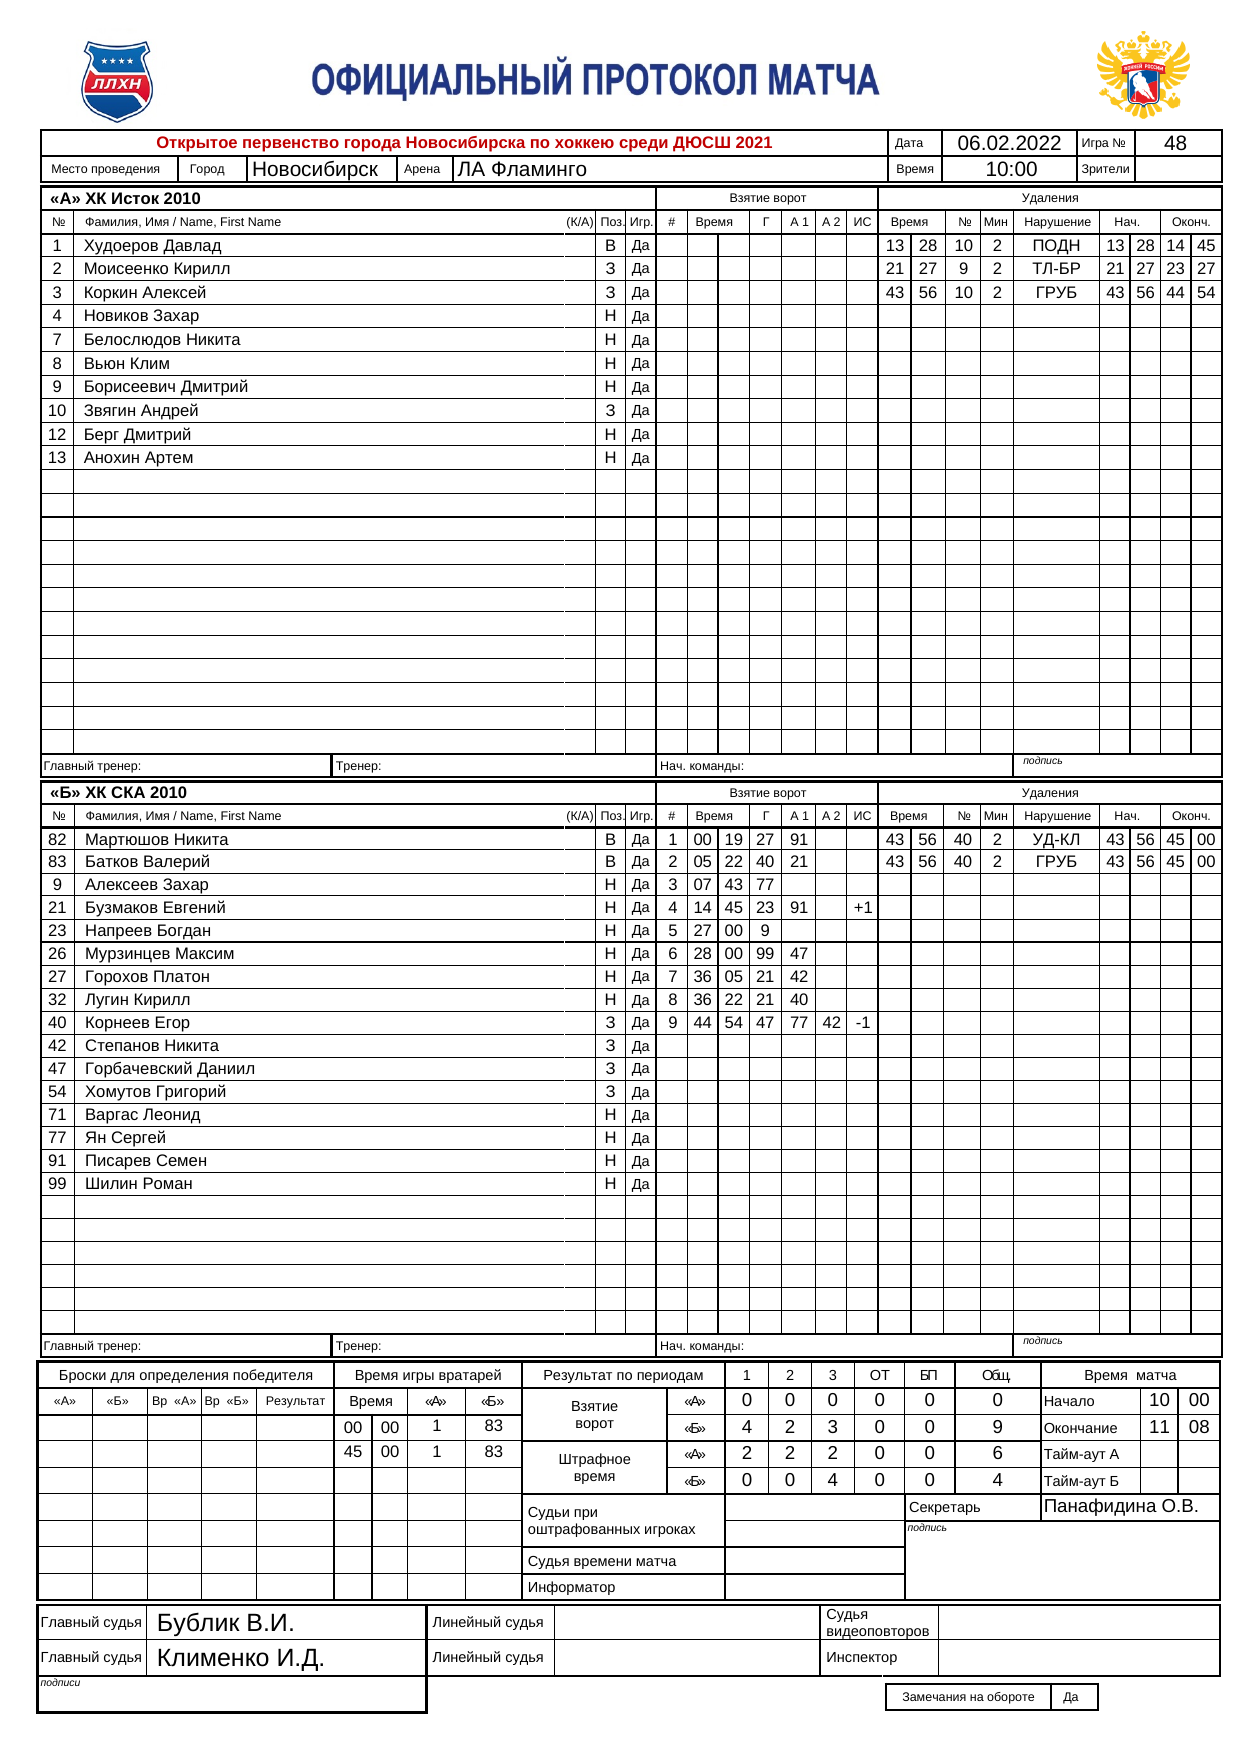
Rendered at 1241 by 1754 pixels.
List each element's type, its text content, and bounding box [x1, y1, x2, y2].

table_cell [626, 636, 655, 658]
table_cell [879, 1242, 910, 1264]
table_cell ПОДН [1014, 235, 1099, 256]
table_cell [1192, 1311, 1221, 1333]
table_header Дата [889, 131, 941, 155]
table_cell [981, 612, 1013, 634]
table_cell # [657, 211, 687, 233]
table_cell Новосибирск [248, 157, 396, 181]
table_cell [1014, 1219, 1099, 1241]
table_cell Н [596, 943, 625, 964]
table_cell [1131, 1150, 1160, 1172]
table_cell [373, 1494, 407, 1520]
table_cell [946, 352, 980, 374]
table_cell [782, 281, 815, 303]
table_cell [879, 707, 910, 729]
table_cell 9 [956, 1415, 1040, 1440]
table_cell [1179, 1441, 1219, 1467]
table_cell 91 [42, 1150, 74, 1172]
table_cell [816, 896, 846, 918]
table_cell [1014, 1173, 1099, 1195]
table_cell [626, 1242, 655, 1264]
table_cell [879, 305, 910, 327]
table_cell [879, 446, 910, 469]
table_cell [719, 352, 749, 374]
table_cell [657, 470, 687, 493]
table_cell 12 [42, 423, 73, 445]
table_cell [719, 636, 749, 658]
table_cell Главный тренер: [42, 755, 330, 776]
table_cell Клименко И.Д. [147, 1640, 425, 1675]
table_cell [565, 281, 595, 303]
table_cell [912, 328, 945, 351]
table_cell [1161, 1150, 1190, 1172]
table_cell [912, 1196, 943, 1218]
table_cell [657, 1150, 687, 1172]
table_cell [816, 1058, 846, 1079]
table_cell [596, 1265, 625, 1287]
table_cell [688, 1035, 717, 1057]
table_cell [944, 1265, 980, 1287]
table_cell [912, 494, 945, 516]
table_cell [847, 257, 877, 280]
table_cell [565, 541, 595, 564]
table_cell [1161, 1173, 1190, 1195]
table_cell [148, 1574, 201, 1599]
table_cell 54 [1192, 281, 1221, 303]
table_cell Зрители [1078, 157, 1134, 181]
table_cell [847, 874, 877, 895]
table_cell [148, 1547, 201, 1573]
table_cell Напреев Богдан [75, 920, 564, 941]
table_cell [750, 1288, 781, 1310]
table_cell 44 [688, 1012, 717, 1033]
table_cell 9 [42, 376, 73, 398]
table_cell [912, 1173, 943, 1195]
table_header Замечания на обороте [887, 1685, 1050, 1709]
table_cell Новиков Захар [74, 305, 564, 327]
table_cell Штрафное время [523, 1442, 666, 1493]
table_cell [1014, 399, 1099, 422]
table_cell 54 [719, 1012, 749, 1033]
table_cell [944, 1012, 980, 1033]
table_cell [1161, 565, 1190, 587]
table_cell 21 [782, 850, 815, 872]
table_cell [1161, 541, 1190, 564]
table_cell [782, 1242, 815, 1264]
table_cell 56 [1131, 829, 1160, 849]
table_cell Н [596, 920, 625, 941]
table_cell «Б» [668, 1415, 724, 1440]
table_cell Н [596, 989, 625, 1011]
table_cell [202, 1547, 256, 1573]
table_cell [1014, 730, 1099, 753]
table_cell 7 [657, 966, 687, 987]
table_cell [565, 1173, 595, 1195]
table_cell [1192, 874, 1221, 895]
table_cell 27 [912, 257, 945, 280]
table_cell Н [596, 1173, 625, 1195]
table_cell [657, 541, 687, 564]
table_cell Судьи при оштрафованных игроках [523, 1495, 724, 1546]
table_cell 21 [750, 989, 781, 1011]
table_cell Звягин Андрей [74, 399, 564, 422]
table_cell [782, 1081, 815, 1103]
table_cell [879, 874, 910, 895]
table_cell [1192, 989, 1221, 1011]
table_cell [1014, 896, 1099, 918]
table_cell [750, 707, 781, 729]
table_cell [912, 1081, 943, 1103]
table_cell [688, 305, 717, 327]
table_cell [42, 1219, 74, 1241]
table_cell [939, 1640, 1219, 1675]
table_cell [688, 328, 717, 351]
table_cell [1100, 352, 1129, 374]
table_header Общ. [956, 1363, 1040, 1387]
table_cell [1192, 305, 1221, 327]
table_cell [750, 1081, 781, 1103]
table_cell Да [626, 829, 655, 849]
table_cell [257, 1521, 333, 1546]
table_cell Борисеевич Дмитрий [74, 376, 564, 398]
table_cell [750, 494, 781, 516]
table_cell [879, 1058, 910, 1079]
table_cell [944, 1104, 980, 1126]
table_cell 2 [769, 1442, 811, 1467]
table_cell Тайм-аут А [1042, 1441, 1140, 1467]
table_cell [1014, 1265, 1099, 1287]
table_cell [1192, 328, 1221, 351]
table_cell [657, 1311, 687, 1333]
table_cell [555, 1606, 819, 1639]
table_cell [1192, 1288, 1221, 1310]
table_cell [847, 659, 877, 682]
table_cell [565, 1311, 595, 1333]
table_cell [1014, 470, 1099, 493]
table_cell [39, 1468, 92, 1493]
table_cell Да [626, 1104, 655, 1126]
table_cell [946, 446, 980, 469]
table_cell [688, 446, 717, 469]
table_cell [688, 1127, 717, 1149]
table_cell Да [626, 305, 655, 327]
table_cell 43 [879, 850, 910, 872]
table_cell 00 [688, 829, 717, 849]
table_cell [657, 518, 687, 540]
table_cell [946, 636, 980, 658]
table_cell 40 [944, 850, 980, 872]
table_cell [719, 399, 749, 422]
table_cell [657, 352, 687, 374]
table_cell 6 [956, 1442, 1040, 1467]
table_cell [883, 1677, 1220, 1681]
table_cell [816, 730, 846, 753]
table_cell [1161, 1242, 1190, 1264]
table_cell [750, 1150, 781, 1172]
table_cell 47 [42, 1058, 74, 1079]
table_cell [626, 730, 655, 753]
table_cell [565, 636, 595, 658]
table_cell 3 [42, 281, 73, 303]
table_cell [42, 612, 73, 634]
table_cell [657, 707, 687, 729]
table_cell [847, 1104, 877, 1126]
table_cell [912, 1265, 943, 1287]
table_cell [1161, 1035, 1190, 1057]
table_cell [39, 1547, 92, 1573]
table_cell [596, 565, 625, 587]
table_cell Да [626, 1173, 655, 1195]
table_cell [1161, 494, 1190, 516]
table_cell Да [626, 352, 655, 374]
table_cell [1161, 446, 1190, 469]
table_cell [408, 1574, 465, 1599]
table_cell [565, 683, 595, 706]
table_cell [981, 1081, 1013, 1103]
table_cell 1 [408, 1441, 465, 1467]
table_cell [981, 989, 1013, 1011]
table_cell [847, 1127, 877, 1149]
table_cell [726, 1495, 904, 1520]
table_cell [847, 305, 877, 327]
table_cell [1100, 612, 1129, 634]
table_cell [912, 399, 945, 422]
table_cell [981, 920, 1013, 941]
table_cell [1131, 541, 1160, 564]
table_cell [879, 494, 910, 516]
table_cell 0 [855, 1415, 904, 1440]
table_cell [1100, 541, 1129, 564]
table_cell [1014, 612, 1099, 634]
table_cell [816, 1150, 846, 1172]
table_cell [912, 565, 945, 587]
table_cell Взятие ворот [523, 1389, 666, 1440]
table_cell [657, 1288, 687, 1310]
table_cell [816, 874, 846, 895]
table_cell [202, 1416, 256, 1440]
table_cell [74, 683, 564, 706]
table_cell 36 [688, 966, 717, 987]
table_cell [93, 1574, 147, 1599]
table_cell [626, 565, 655, 587]
table_cell [782, 305, 815, 327]
table_cell [847, 989, 877, 1011]
table_cell [1014, 1058, 1099, 1079]
table_cell [944, 1242, 980, 1264]
table_cell Н [596, 1127, 625, 1149]
table_cell [1100, 446, 1129, 469]
table_cell [657, 1242, 687, 1264]
table_cell [750, 1311, 781, 1333]
table_cell [750, 541, 781, 564]
table_cell [1192, 541, 1221, 564]
table_cell [373, 1468, 407, 1493]
table_cell А 1 [782, 805, 815, 826]
table_cell [1100, 328, 1129, 351]
table_cell [42, 730, 73, 753]
table_cell [1014, 943, 1099, 964]
table_cell [912, 1242, 943, 1264]
table_cell [912, 612, 945, 634]
table_cell [688, 707, 717, 729]
table_cell [939, 1606, 1219, 1639]
table_cell [74, 636, 564, 658]
table_header Удаления [879, 188, 1221, 209]
table_cell [946, 328, 980, 351]
table_cell Н [596, 328, 625, 351]
table_cell Тренер: [333, 1335, 655, 1356]
table_cell [42, 518, 73, 540]
table_cell [782, 1311, 815, 1333]
table_cell [816, 328, 846, 351]
table_cell [1014, 1081, 1099, 1103]
table_cell [1141, 1441, 1177, 1467]
table_header Игра № [1078, 131, 1134, 155]
table_cell [879, 470, 910, 493]
table_cell [847, 423, 877, 445]
table_cell [1100, 707, 1129, 729]
table_cell [879, 1081, 910, 1103]
table_cell Судья видеоповторов [821, 1606, 938, 1639]
table_header Взятие ворот [657, 188, 877, 209]
table_cell 9 [42, 874, 74, 895]
table_cell Главный тренер: [42, 1335, 330, 1356]
table_cell Да [626, 1081, 655, 1103]
table_header 3 [812, 1363, 854, 1387]
table_cell [879, 636, 910, 658]
table_cell [688, 352, 717, 374]
table_cell [944, 1196, 980, 1218]
table_cell 91 [782, 896, 815, 918]
table_cell [912, 541, 945, 564]
table_cell [1161, 683, 1190, 706]
table_cell ИС [847, 805, 877, 826]
table_cell [782, 1104, 815, 1126]
table_cell [1161, 612, 1190, 634]
table_cell З [596, 257, 625, 280]
table_cell [719, 730, 749, 753]
table_cell Берг Дмитрий [74, 423, 564, 445]
table_cell [912, 1127, 943, 1149]
table_cell 32 [42, 989, 74, 1011]
table_cell Анохин Артем [74, 446, 564, 469]
table_header 48 [1136, 131, 1221, 155]
table_cell [944, 1288, 980, 1310]
table_cell [816, 1035, 846, 1057]
table_cell [816, 281, 846, 303]
table_cell [816, 305, 846, 327]
table_cell 40 [42, 1012, 74, 1033]
table_cell [719, 1173, 749, 1195]
table_cell [816, 352, 846, 374]
table_cell [1131, 1127, 1160, 1149]
table_cell [944, 1173, 980, 1195]
table_cell [847, 1265, 877, 1287]
table_cell [981, 352, 1013, 374]
table_header 2 [769, 1363, 811, 1387]
table_cell [750, 659, 781, 682]
table_cell [565, 659, 595, 682]
table_cell [782, 399, 815, 422]
table_cell [688, 612, 717, 634]
table_cell [657, 1127, 687, 1149]
table_cell 0 [769, 1389, 811, 1413]
table_cell +1 [847, 896, 877, 918]
table_cell [1100, 1242, 1129, 1264]
table_cell 99 [42, 1173, 74, 1195]
table_cell [1131, 683, 1160, 706]
table_cell [782, 683, 815, 706]
table_cell Горохов Платон [75, 966, 564, 987]
table_cell 43 [1100, 281, 1129, 303]
table_cell 22 [719, 989, 749, 1011]
table_cell [1100, 494, 1129, 516]
table_cell [1014, 1150, 1099, 1172]
table_header Взятие ворот [657, 783, 877, 803]
table_cell [1100, 399, 1129, 422]
table_cell [373, 1574, 407, 1599]
table_cell [750, 565, 781, 587]
table_cell [74, 470, 564, 493]
table_cell [1131, 1173, 1160, 1195]
table_cell [565, 328, 595, 351]
table_cell [981, 730, 1013, 753]
table_cell [847, 352, 877, 374]
table_cell [565, 874, 595, 895]
table_cell [1131, 423, 1160, 445]
table_cell 83 [42, 850, 74, 872]
table_cell [750, 352, 781, 374]
table_cell [335, 1521, 371, 1546]
table_cell Да [626, 1012, 655, 1033]
table_cell Да [626, 1150, 655, 1172]
table_cell 0 [855, 1442, 904, 1467]
table_cell [688, 1081, 717, 1103]
table_cell [1014, 636, 1099, 658]
table_cell 9 [657, 1012, 687, 1033]
table_cell [1192, 588, 1221, 611]
table_cell [847, 541, 877, 564]
table_cell [719, 494, 749, 516]
table_cell [879, 1196, 910, 1218]
table_cell Главный судья [39, 1640, 146, 1675]
table_cell 40 [944, 829, 980, 849]
table_cell [1136, 157, 1221, 181]
table_cell Время [879, 211, 945, 233]
table_cell [719, 328, 749, 351]
table_cell [782, 588, 815, 611]
table_cell [1161, 399, 1190, 422]
table_cell 1 [408, 1416, 465, 1440]
table_cell [1161, 989, 1190, 1011]
table_cell [657, 1058, 687, 1079]
table_cell 45 [1161, 850, 1190, 872]
table_cell [750, 612, 781, 634]
table_cell [816, 1311, 846, 1333]
table_cell [879, 1219, 910, 1241]
table_cell «А» [408, 1389, 465, 1413]
table_cell [657, 565, 687, 587]
table_cell [596, 707, 625, 729]
table_cell [912, 1058, 943, 1079]
table_cell [148, 1441, 201, 1467]
table_cell [1192, 1196, 1221, 1218]
table_cell [1100, 966, 1129, 987]
table_cell Ян Сергей [75, 1127, 564, 1149]
table_cell В [596, 235, 625, 256]
table_cell [596, 1288, 625, 1310]
table_cell [1014, 659, 1099, 682]
table_cell З [596, 1081, 625, 1103]
table_cell [1161, 874, 1190, 895]
table_cell 77 [42, 1127, 74, 1149]
table_cell Н [596, 966, 625, 987]
table_cell [75, 1311, 564, 1333]
table_cell [981, 328, 1013, 351]
table_cell [1100, 376, 1129, 398]
table_cell 11 [1141, 1415, 1177, 1440]
table_cell Фамилия, Имя / Name, First Name [75, 805, 565, 826]
table_cell [750, 1173, 781, 1195]
table_cell [1131, 376, 1160, 398]
table_cell [1161, 588, 1190, 611]
table_cell [565, 943, 595, 964]
table_cell [782, 494, 815, 516]
table_cell [1161, 1012, 1190, 1033]
table_cell [912, 683, 945, 706]
table_cell [75, 1288, 564, 1310]
table_cell [565, 1196, 595, 1218]
table_cell [879, 1150, 910, 1172]
table_cell [596, 518, 625, 540]
table_cell Вр «А» [148, 1389, 201, 1413]
table_cell [847, 920, 877, 941]
table_cell [1192, 612, 1221, 634]
table_cell [1131, 565, 1160, 587]
table_cell [39, 1416, 92, 1440]
table_cell 10 [42, 399, 73, 422]
table_cell [946, 730, 980, 753]
table_cell 45 [1192, 235, 1221, 256]
table_cell [912, 1288, 943, 1310]
table_cell 56 [912, 281, 945, 303]
table_cell [1014, 352, 1099, 374]
table_cell [847, 1311, 877, 1333]
table_cell [847, 399, 877, 422]
table_cell [879, 1035, 910, 1057]
table_cell Нарушение [1014, 805, 1099, 826]
table_cell 00 [719, 920, 749, 941]
table_cell 0 [905, 1389, 954, 1413]
table_cell [1192, 683, 1221, 706]
table_cell 83 [466, 1416, 521, 1440]
table_cell [1131, 612, 1160, 634]
table_cell [816, 829, 846, 849]
table_cell [981, 707, 1013, 729]
table_cell [879, 966, 910, 987]
table_cell [1161, 1219, 1190, 1241]
table_cell [816, 470, 846, 493]
table_cell 3 [812, 1415, 854, 1440]
table_cell [1131, 659, 1160, 682]
table_cell [719, 707, 749, 729]
table_cell [981, 565, 1013, 587]
table_cell [946, 399, 980, 422]
table_cell ИС [847, 211, 877, 233]
table_cell 21 [1100, 257, 1129, 280]
table_cell [657, 1081, 687, 1103]
table_cell [1014, 494, 1099, 516]
table_cell [42, 1196, 74, 1218]
table_cell [657, 376, 687, 398]
table_cell Информатор [523, 1575, 724, 1599]
table_cell [39, 1441, 92, 1467]
table_cell [657, 612, 687, 634]
table_cell 28 [1131, 235, 1160, 256]
table_cell [1131, 588, 1160, 611]
table_cell [879, 1173, 910, 1195]
table_cell [981, 896, 1013, 918]
table_cell [816, 1219, 846, 1241]
table_cell [688, 399, 717, 422]
table_cell [816, 588, 846, 611]
table_cell [565, 707, 595, 729]
table_cell подписи [39, 1677, 425, 1711]
table_cell [1100, 683, 1129, 706]
table_cell [408, 1547, 465, 1573]
table_cell Начало [1042, 1389, 1140, 1413]
table_cell [202, 1441, 256, 1467]
table_cell [750, 257, 781, 280]
table_cell [782, 257, 815, 280]
table_cell [1099, 1682, 1220, 1711]
table_cell Да [626, 423, 655, 445]
table_cell ЛА Фламинго [454, 157, 887, 181]
table_cell [719, 588, 749, 611]
table_cell [981, 305, 1013, 327]
table_cell [373, 1547, 407, 1573]
table_header Время матча [1042, 1363, 1219, 1387]
table_cell [565, 565, 595, 587]
table_cell [816, 1104, 846, 1126]
table_cell [1192, 730, 1221, 753]
table_cell [1014, 683, 1099, 706]
table_cell 0 [812, 1389, 854, 1413]
table_cell Н [596, 1150, 625, 1172]
table_cell В [596, 829, 625, 849]
table_cell [1100, 1058, 1129, 1079]
table_cell [726, 1575, 904, 1599]
table_cell 00 [1179, 1389, 1219, 1413]
table_cell [981, 1173, 1013, 1195]
table_cell [1192, 1012, 1221, 1033]
table_cell [1131, 1311, 1160, 1333]
table_cell 36 [688, 989, 717, 1011]
table_cell [912, 423, 945, 445]
table_cell [879, 730, 910, 753]
table_cell 26 [42, 943, 74, 964]
table_cell 2 [981, 829, 1013, 849]
table_cell [657, 730, 687, 753]
table_cell Да [626, 281, 655, 303]
table_cell [1131, 707, 1160, 729]
table_cell [39, 1574, 92, 1599]
table_cell [1100, 1104, 1129, 1126]
table_cell [596, 1196, 625, 1218]
table_cell [782, 1196, 815, 1218]
table_cell [42, 541, 73, 564]
table_cell [688, 1058, 717, 1079]
table_cell [719, 1104, 749, 1126]
table_cell 6 [657, 943, 687, 964]
table_cell В [596, 850, 625, 872]
table_cell [879, 683, 910, 706]
table_cell Оконч. [1161, 211, 1221, 233]
table_cell [202, 1468, 256, 1493]
table_cell [719, 281, 749, 303]
table_cell Да [626, 850, 655, 872]
table_cell [847, 328, 877, 351]
table_cell [1161, 305, 1190, 327]
table_cell 13 [42, 446, 73, 469]
table_cell [565, 850, 595, 872]
table_cell 1 [657, 829, 687, 849]
table_cell 43 [719, 874, 749, 895]
table_header 06.02.2022 [943, 131, 1076, 155]
table_cell [1131, 943, 1160, 964]
table_cell [1131, 730, 1160, 753]
table_cell [1161, 328, 1190, 351]
table_cell [944, 966, 980, 987]
table_cell [946, 541, 980, 564]
table_cell [782, 423, 815, 445]
table_cell Бузмаков Евгений [75, 896, 564, 918]
table_cell [1161, 1265, 1190, 1287]
table_cell Время [879, 805, 943, 826]
table_cell [42, 683, 73, 706]
table_cell № [944, 805, 980, 826]
table_cell [816, 1242, 846, 1264]
table_cell [257, 1468, 333, 1493]
table_cell [565, 1265, 595, 1287]
table_cell [596, 683, 625, 706]
table_cell [1100, 1150, 1129, 1172]
table_cell Окончание [1042, 1415, 1140, 1440]
table_cell Да [626, 257, 655, 280]
table_cell [202, 1494, 256, 1520]
table_cell [879, 896, 910, 918]
table_cell -1 [847, 1012, 877, 1033]
table_cell [93, 1494, 147, 1520]
table_cell [466, 1574, 521, 1599]
table_cell [816, 1288, 846, 1310]
table_cell 5 [657, 920, 687, 941]
table_cell [596, 612, 625, 634]
table_cell Да [626, 376, 655, 398]
table_cell [912, 707, 945, 729]
table_cell [688, 376, 717, 398]
table_cell [1192, 659, 1221, 682]
table_cell [42, 659, 73, 682]
table_cell [1131, 1242, 1160, 1264]
table_cell [565, 1081, 595, 1103]
table_cell [1192, 518, 1221, 540]
table_cell [879, 920, 910, 941]
table_cell [847, 376, 877, 398]
table_cell Степанов Никита [75, 1035, 564, 1057]
table_cell [816, 1127, 846, 1149]
table_cell [1161, 966, 1190, 987]
table_cell Оконч. [1161, 805, 1221, 826]
table_cell [565, 588, 595, 611]
table_cell Вр «Б» [202, 1389, 256, 1413]
table_cell 19 [719, 829, 749, 849]
table_cell [75, 1242, 564, 1264]
table_cell Н [596, 376, 625, 398]
table_cell [596, 1311, 625, 1333]
table_cell 0 [855, 1468, 904, 1493]
table_cell Арена [398, 157, 452, 181]
table_cell [596, 588, 625, 611]
table_cell 27 [42, 966, 74, 987]
table_cell [1131, 470, 1160, 493]
table_cell [816, 943, 846, 964]
table_cell [981, 588, 1013, 611]
table_cell [816, 612, 846, 634]
table_cell [719, 565, 749, 587]
table_cell [688, 659, 717, 682]
table_cell 83 [466, 1441, 521, 1467]
table_cell [912, 874, 943, 895]
table_cell [981, 1058, 1013, 1079]
table_cell [408, 1468, 465, 1493]
table_cell [816, 966, 846, 987]
table_cell Да [626, 896, 655, 918]
table_cell [1131, 1288, 1160, 1310]
table_cell 28 [912, 235, 945, 256]
table_cell подпись [906, 1522, 1219, 1599]
table_cell [1100, 1265, 1129, 1287]
table_header Удаления [879, 783, 1221, 803]
table_cell [912, 730, 945, 753]
table_cell 71 [42, 1104, 74, 1126]
table_cell [816, 850, 846, 872]
table_cell [74, 518, 564, 540]
table_cell [912, 896, 943, 918]
table_cell [879, 352, 910, 374]
table_cell 00 [1192, 829, 1221, 849]
table_cell 4 [812, 1468, 854, 1493]
table_cell 91 [782, 829, 815, 849]
table_cell [946, 588, 980, 611]
table_cell Секретарь [906, 1495, 1040, 1520]
table_cell [816, 636, 846, 658]
table_cell [912, 446, 945, 469]
table_cell [565, 730, 595, 753]
table_cell [719, 1058, 749, 1079]
table_cell 77 [750, 874, 781, 895]
table_cell [626, 1196, 655, 1218]
table_cell [1161, 470, 1190, 493]
table_cell [847, 850, 877, 872]
table_cell [847, 1081, 877, 1103]
table_cell 13 [1100, 235, 1129, 256]
table_cell 0 [956, 1389, 1040, 1413]
table_cell [657, 1219, 687, 1241]
table_cell [912, 470, 945, 493]
table_cell ГРУБ [1014, 850, 1099, 872]
table_cell [1192, 1173, 1221, 1195]
table_cell [42, 1288, 74, 1310]
table_cell [565, 1127, 595, 1149]
table_cell [847, 829, 877, 849]
table_cell [782, 636, 815, 658]
table_cell 00 [335, 1416, 371, 1440]
table_cell Линейный судья [428, 1606, 554, 1639]
table_cell [782, 659, 815, 682]
table_cell 42 [816, 1012, 846, 1033]
table_cell [1100, 1288, 1129, 1310]
table_cell [981, 636, 1013, 658]
table_cell 56 [1131, 281, 1160, 303]
table_cell Лугин Кирилл [75, 989, 564, 1011]
table_cell [1100, 565, 1129, 587]
table_cell [1192, 423, 1221, 445]
table_cell [93, 1468, 147, 1493]
table_cell [1161, 920, 1190, 941]
table_cell Линейный судья [428, 1640, 554, 1675]
table_cell Н [596, 352, 625, 374]
table_cell [1014, 541, 1099, 564]
table_cell Инспектор [821, 1640, 938, 1675]
table_cell [1014, 1035, 1099, 1057]
table_cell [42, 588, 73, 611]
table_cell Писарев Семен [75, 1150, 564, 1172]
table_cell [1100, 588, 1129, 611]
table_cell [657, 235, 687, 256]
table_cell [1131, 1012, 1160, 1033]
table_cell [782, 235, 815, 256]
table_cell 8 [42, 352, 73, 374]
table_cell [596, 494, 625, 516]
table_cell [816, 494, 846, 516]
table_cell Тренер: [333, 755, 655, 776]
table_header «Б» ХК СКА 2010 [42, 783, 655, 803]
table_cell [1179, 1468, 1219, 1493]
table_cell [657, 281, 687, 303]
table_cell [912, 1104, 943, 1126]
table_cell [912, 305, 945, 327]
table_cell 43 [1100, 850, 1129, 872]
table_cell [1192, 1035, 1221, 1057]
table_cell [1014, 1012, 1099, 1033]
table_cell [946, 518, 980, 540]
table_cell [726, 1548, 904, 1573]
table_cell [981, 1242, 1013, 1264]
table_cell [335, 1547, 371, 1573]
table_cell [1161, 1288, 1190, 1310]
table_cell [1192, 966, 1221, 987]
table_cell [1100, 1219, 1129, 1241]
table_cell [1100, 1311, 1129, 1333]
table_cell Н [596, 896, 625, 918]
table_cell 43 [879, 829, 910, 849]
table_cell [879, 659, 910, 682]
table_cell [74, 565, 564, 587]
table_cell [782, 518, 815, 540]
table_cell [816, 257, 846, 280]
table_cell [719, 235, 749, 256]
table_cell Хомутов Григорий [75, 1081, 564, 1103]
table_cell [981, 446, 1013, 469]
table_cell [466, 1521, 521, 1546]
table_cell [981, 966, 1013, 987]
table_cell [847, 235, 877, 256]
table_cell Поз. [596, 805, 625, 826]
table_cell 05 [688, 850, 717, 872]
table_cell 8 [657, 989, 687, 1011]
table_cell 00 [719, 943, 749, 964]
table_cell [750, 683, 781, 706]
table_cell 54 [42, 1081, 74, 1103]
table_cell [565, 376, 595, 398]
table_cell [750, 1219, 781, 1241]
table_cell [626, 494, 655, 516]
table_cell [750, 518, 781, 540]
table_cell [657, 659, 687, 682]
table_cell Н [596, 1104, 625, 1126]
table_cell [565, 446, 595, 469]
table_cell Нач. команды: [657, 755, 1012, 776]
table_cell [847, 1288, 877, 1310]
table_cell 99 [750, 943, 781, 964]
table_cell Время [335, 1389, 407, 1413]
table_cell [750, 1196, 781, 1218]
table_cell [626, 1265, 655, 1287]
table_cell [750, 1242, 781, 1264]
table_cell [39, 1521, 92, 1546]
table_cell [1161, 730, 1190, 753]
table_cell 45 [1161, 829, 1190, 849]
table_cell [202, 1521, 256, 1546]
table_cell [847, 1242, 877, 1264]
table_cell 21 [750, 966, 781, 987]
table_cell Шилин Роман [75, 1173, 564, 1195]
table_cell [816, 1081, 846, 1103]
table_cell [719, 257, 749, 280]
table_cell 2 [981, 281, 1013, 303]
table_cell [626, 707, 655, 729]
table_cell З [596, 1012, 625, 1033]
table_cell [596, 659, 625, 682]
table_cell [879, 376, 910, 398]
table_cell [847, 636, 877, 658]
table_cell 0 [726, 1468, 768, 1493]
table_cell [1192, 1265, 1221, 1287]
table_cell [782, 328, 815, 351]
table_cell [42, 1265, 74, 1287]
table_cell [1100, 989, 1129, 1011]
table_cell 10 [946, 235, 980, 256]
table_cell [981, 541, 1013, 564]
table_cell [719, 470, 749, 493]
table_cell 9 [750, 920, 781, 941]
table_cell ТЛ-БР [1014, 257, 1099, 280]
table_cell Панафидина О.В. [1042, 1495, 1219, 1520]
table_cell [981, 1265, 1013, 1287]
table_cell [946, 565, 980, 587]
table_cell [565, 257, 595, 280]
table_cell # [657, 805, 687, 826]
table_cell [912, 636, 945, 658]
table_cell 2 [42, 257, 73, 280]
table_cell [596, 1219, 625, 1241]
table_cell Да [626, 943, 655, 964]
table_cell Да [626, 1127, 655, 1149]
table_cell [946, 494, 980, 516]
table_cell [1192, 494, 1221, 516]
table_cell [408, 1494, 465, 1520]
table_cell [944, 1219, 980, 1241]
table_cell [879, 518, 910, 540]
table_cell [816, 541, 846, 564]
table_cell [1100, 1012, 1129, 1033]
table_cell [657, 328, 687, 351]
table_cell [847, 1058, 877, 1079]
table_cell [782, 1173, 815, 1195]
table_cell [816, 920, 846, 941]
table_cell [719, 1150, 749, 1172]
table_cell [688, 518, 717, 540]
table_cell [944, 1150, 980, 1172]
table_cell Судья времени матча [523, 1548, 724, 1573]
table_cell Результат [257, 1389, 333, 1413]
table_cell [688, 588, 717, 611]
table_cell Мартюшов Никита [75, 829, 564, 849]
table_cell [946, 683, 980, 706]
table_cell [719, 423, 749, 445]
table_cell [912, 376, 945, 398]
table_cell [981, 1150, 1013, 1172]
table_cell [1192, 1104, 1221, 1126]
table_cell [42, 565, 73, 587]
table_cell [879, 588, 910, 611]
table_cell [750, 446, 781, 469]
table_cell [657, 1265, 687, 1287]
table_cell [816, 989, 846, 1011]
table_cell [946, 707, 980, 729]
table_cell [981, 494, 1013, 516]
table_cell 44 [1161, 281, 1190, 303]
table_cell [657, 423, 687, 445]
table_cell [981, 518, 1013, 540]
table_cell [626, 518, 655, 540]
table_cell Да [626, 874, 655, 895]
table_cell Нач. [1100, 805, 1160, 826]
table_header Броски для определения победителя [39, 1363, 333, 1387]
table_cell [1014, 989, 1099, 1011]
table_cell Коркин Алексей [74, 281, 564, 303]
table_cell «А» [668, 1442, 724, 1467]
table_cell 08 [1179, 1415, 1219, 1440]
table_cell [688, 1265, 717, 1287]
table_cell 14 [1161, 235, 1190, 256]
table_cell 47 [782, 943, 815, 964]
table_cell [75, 1219, 564, 1241]
table_cell [466, 1494, 521, 1520]
table_cell [912, 1219, 943, 1241]
table_cell 45 [335, 1441, 371, 1467]
table_cell [816, 1265, 846, 1287]
table_cell [565, 1242, 595, 1264]
table_cell Г [750, 805, 781, 826]
table_cell [912, 352, 945, 374]
table_cell [981, 1219, 1013, 1241]
table_cell [1100, 636, 1129, 658]
table_cell [75, 1196, 564, 1218]
table_cell [75, 1265, 564, 1287]
table_cell [719, 541, 749, 564]
table_cell [816, 235, 846, 256]
table_cell [565, 235, 595, 256]
table_cell [596, 470, 625, 493]
table_cell [466, 1547, 521, 1573]
table_cell [148, 1468, 201, 1493]
table_cell [981, 399, 1013, 422]
table_cell «Б » [466, 1389, 521, 1413]
table_cell А 2 [816, 211, 846, 233]
table_cell 4 [956, 1468, 1040, 1493]
table_cell [1014, 1311, 1099, 1333]
table_cell Время [688, 211, 749, 233]
table_cell 0 [726, 1389, 768, 1413]
table_cell [847, 494, 877, 516]
table_cell [750, 1127, 781, 1149]
table_cell [257, 1494, 333, 1520]
table_cell Горбачевский Даниил [75, 1058, 564, 1079]
table_cell [1192, 920, 1221, 941]
table_cell [1100, 1081, 1129, 1103]
table_cell Да [626, 920, 655, 941]
table_cell Да [626, 399, 655, 422]
table_cell 82 [42, 829, 74, 849]
table_cell 56 [912, 829, 943, 849]
table_cell 0 [905, 1415, 954, 1440]
table_cell 2 [812, 1442, 854, 1467]
table_cell [148, 1416, 201, 1440]
table_header «А» ХК Исток 2010 [42, 188, 655, 209]
table_cell Город [179, 157, 246, 181]
table_cell [1100, 518, 1129, 540]
table_cell [565, 494, 595, 516]
table_cell [719, 518, 749, 540]
table_cell [565, 1288, 595, 1310]
table_cell [1192, 565, 1221, 587]
table_cell Да [626, 989, 655, 1011]
table_cell [257, 1547, 333, 1573]
table_cell [1131, 305, 1160, 327]
table_cell [1161, 659, 1190, 682]
table_cell Да [626, 1035, 655, 1057]
table_cell подпись [1014, 1335, 1221, 1356]
table_cell [912, 518, 945, 540]
table_cell [74, 612, 564, 634]
table_cell 77 [782, 1012, 815, 1033]
table_cell [1131, 874, 1160, 895]
table_cell [257, 1416, 333, 1440]
table_cell [1014, 920, 1099, 941]
table_cell Худоеров Давлад [74, 235, 564, 256]
table_cell [42, 494, 73, 516]
table_cell [912, 1035, 943, 1057]
table_cell [847, 565, 877, 587]
table_cell Время [688, 805, 749, 826]
table_cell [782, 1219, 815, 1241]
table_cell [719, 612, 749, 634]
table_cell [847, 1219, 877, 1241]
table_cell [596, 636, 625, 658]
table_cell 00 [373, 1416, 407, 1440]
table_cell [408, 1521, 465, 1546]
table_cell [657, 305, 687, 327]
table_cell [879, 943, 910, 964]
table_cell [981, 1311, 1013, 1333]
table_cell [1100, 1173, 1129, 1195]
table_cell [1131, 896, 1160, 918]
table_cell [719, 1035, 749, 1057]
table_cell Да [626, 328, 655, 351]
table_cell [719, 683, 749, 706]
table_cell Да [626, 966, 655, 987]
table_cell [688, 541, 717, 564]
table_cell 1 [42, 235, 73, 256]
table_cell [981, 683, 1013, 706]
table_cell [565, 1104, 595, 1126]
table_cell [1161, 1081, 1190, 1103]
table_cell [782, 1058, 815, 1079]
table_cell [688, 1288, 717, 1310]
table_cell [816, 707, 846, 729]
table_cell [565, 305, 595, 327]
table_cell [1131, 1035, 1160, 1057]
table_cell Мин [981, 211, 1013, 233]
table_cell 45 [719, 896, 749, 918]
table_cell [565, 1219, 595, 1241]
table_cell 56 [912, 850, 943, 872]
table_cell [782, 874, 815, 895]
table_cell [750, 470, 781, 493]
table_cell 2 [726, 1442, 768, 1467]
table_cell [1014, 1196, 1099, 1218]
table_cell Н [596, 423, 625, 445]
table_cell [816, 659, 846, 682]
table_cell [565, 612, 595, 634]
table_cell [1100, 943, 1129, 964]
table_cell [944, 943, 980, 964]
table_cell 3 [657, 874, 687, 895]
table_cell [1014, 707, 1099, 729]
table_cell [879, 399, 910, 422]
table_cell 40 [782, 989, 815, 1011]
table_cell [946, 612, 980, 634]
table_cell [782, 470, 815, 493]
table_cell [565, 920, 595, 941]
table_cell 21 [879, 257, 910, 280]
table_cell [1014, 423, 1099, 445]
table_cell Место проведения [42, 157, 177, 181]
table_cell Варгас Леонид [75, 1104, 564, 1126]
table_cell [1100, 896, 1129, 918]
table_cell 23 [1161, 257, 1190, 280]
table_header Да [1052, 1685, 1097, 1709]
table_cell [1192, 1150, 1221, 1172]
table_cell [847, 966, 877, 987]
table_cell [565, 470, 595, 493]
table_cell [750, 328, 781, 351]
table_cell [1131, 446, 1160, 469]
table_cell № [42, 805, 74, 826]
table_cell [719, 659, 749, 682]
table_cell ГРУБ [1014, 281, 1099, 303]
table_cell [466, 1468, 521, 1493]
table_cell [688, 423, 717, 445]
table_cell [688, 683, 717, 706]
table_cell [816, 376, 846, 398]
table_cell [1131, 352, 1160, 374]
table_cell [782, 446, 815, 469]
table_cell [981, 1127, 1013, 1149]
table_cell [879, 1288, 910, 1310]
table_cell [1131, 1058, 1160, 1079]
table_cell Моисеенко Кирилл [74, 257, 564, 280]
table_cell [719, 1127, 749, 1149]
table_cell [782, 920, 815, 941]
table_cell 10:00 [943, 157, 1076, 181]
table_cell [39, 1494, 92, 1520]
table_cell [944, 989, 980, 1011]
table_cell 9 [946, 257, 980, 280]
table_cell [782, 352, 815, 374]
table_cell [74, 494, 564, 516]
table_cell [816, 399, 846, 422]
table_cell [981, 376, 1013, 398]
table_cell [1161, 423, 1190, 445]
table_header Открытое первенство города Новосибирска по хоккею среди ДЮСШ 2021 [42, 131, 887, 155]
table_cell [944, 1058, 980, 1079]
table_cell [657, 636, 687, 658]
table_cell Мурзинцев Максим [75, 943, 564, 964]
table_cell А 1 [782, 211, 815, 233]
table_cell [626, 612, 655, 634]
table_cell [1131, 1219, 1160, 1241]
table_cell [750, 423, 781, 445]
table_cell [74, 659, 564, 682]
table_cell 42 [782, 966, 815, 987]
table_cell [944, 874, 980, 895]
table_cell [1131, 1265, 1160, 1287]
table_cell [1014, 305, 1099, 327]
table_cell [565, 989, 595, 1011]
table_cell [719, 376, 749, 398]
table_cell [1161, 1104, 1190, 1126]
table_cell [782, 730, 815, 753]
table_cell 0 [905, 1442, 954, 1467]
table_cell Да [626, 235, 655, 256]
picture [5, 28, 1197, 129]
table_cell Да [626, 1058, 655, 1079]
table_cell [981, 1035, 1013, 1057]
table_cell [879, 565, 910, 587]
table_cell [1100, 305, 1129, 327]
table_cell [944, 896, 980, 918]
table_cell [912, 943, 943, 964]
table_cell З [596, 281, 625, 303]
table_cell 2 [981, 257, 1013, 280]
table_cell [750, 730, 781, 753]
table_cell [1161, 376, 1190, 398]
table_cell 47 [750, 1012, 781, 1033]
table_cell Корнеев Егор [75, 1012, 564, 1033]
table_cell 07 [688, 874, 717, 895]
table_cell [1014, 376, 1099, 398]
table_cell 13 [879, 235, 910, 256]
table_cell [688, 1219, 717, 1241]
table_cell [555, 1640, 819, 1675]
table_cell [688, 494, 717, 516]
table_cell [688, 1104, 717, 1126]
table_cell [657, 1104, 687, 1126]
table_cell [879, 612, 910, 634]
table_cell Тайм-аут Б [1042, 1468, 1140, 1493]
table_cell [428, 1677, 882, 1711]
table_cell Игр. [626, 211, 655, 233]
table_cell [148, 1521, 201, 1546]
table_cell [1131, 399, 1160, 422]
table_cell [42, 1311, 74, 1333]
table_cell [1192, 470, 1221, 493]
table_cell [981, 1012, 1013, 1033]
table_cell [1014, 328, 1099, 351]
table_cell [42, 470, 73, 493]
table_cell 2 [981, 235, 1013, 256]
table_cell [750, 1104, 781, 1126]
table_cell [373, 1521, 407, 1546]
table_cell [1100, 470, 1129, 493]
table_cell Поз. [596, 211, 625, 233]
table_cell [1131, 1196, 1160, 1218]
table_cell [596, 541, 625, 564]
table_cell 40 [750, 850, 781, 872]
table_cell [782, 1127, 815, 1149]
table_cell 10 [946, 281, 980, 303]
table_cell [944, 920, 980, 941]
table_cell [750, 1058, 781, 1079]
table_cell [719, 1081, 749, 1103]
table_cell [148, 1494, 201, 1520]
table_cell «Б» [93, 1389, 147, 1413]
table_cell [1192, 376, 1221, 398]
table_cell [1161, 1311, 1190, 1333]
table_cell [1131, 966, 1160, 987]
table_cell [1131, 989, 1160, 1011]
table_cell [596, 730, 625, 753]
table_cell [1192, 707, 1221, 729]
table_cell [782, 1035, 815, 1057]
table_cell [750, 636, 781, 658]
table_cell [335, 1494, 371, 1520]
table_cell [565, 352, 595, 374]
table_cell [626, 659, 655, 682]
table_cell [944, 1311, 980, 1333]
table_cell [1192, 636, 1221, 658]
table_cell [1161, 518, 1190, 540]
table_cell [688, 1311, 717, 1333]
table_cell [688, 257, 717, 280]
table_cell [257, 1574, 333, 1599]
table_cell [750, 305, 781, 327]
table_cell [565, 966, 595, 987]
table_cell 42 [42, 1035, 74, 1057]
table_cell [1014, 446, 1099, 469]
table_cell [981, 1288, 1013, 1310]
table_cell [1131, 1104, 1160, 1126]
table_cell З [596, 1058, 625, 1079]
table_cell 00 [373, 1441, 407, 1467]
table_cell [42, 636, 73, 658]
table_cell Нач. [1100, 211, 1160, 233]
table_cell № [946, 211, 980, 233]
table_cell [1161, 352, 1190, 374]
table_cell [816, 1173, 846, 1195]
table_cell [1161, 636, 1190, 658]
table_cell [879, 1311, 910, 1333]
table_cell [1161, 1127, 1190, 1149]
table_cell [1131, 636, 1160, 658]
table_cell [912, 1012, 943, 1033]
table_cell [1131, 494, 1160, 516]
table_cell [688, 1173, 717, 1195]
table_cell [879, 541, 910, 564]
table_cell [1192, 1219, 1221, 1241]
table_cell [847, 943, 877, 964]
table_cell [1161, 896, 1190, 918]
table_cell [847, 281, 877, 303]
table_cell [847, 1173, 877, 1195]
table_cell Нач. команды: [657, 1335, 1012, 1356]
table_cell Бублик В.И. [147, 1606, 425, 1639]
table_cell подпись [1014, 755, 1221, 776]
table_cell [688, 730, 717, 753]
table_cell [565, 399, 595, 422]
table_cell Н [596, 446, 625, 469]
table_cell 14 [688, 896, 717, 918]
table_cell [1014, 565, 1099, 587]
table_cell [782, 565, 815, 587]
table_cell [335, 1574, 371, 1599]
table_cell [688, 1242, 717, 1264]
table_cell [912, 659, 945, 682]
table_cell [719, 1219, 749, 1241]
table_cell [782, 1150, 815, 1172]
table_cell Фамилия, Имя / Name, First Name [74, 211, 565, 233]
table_cell [981, 659, 1013, 682]
table_cell [719, 1196, 749, 1218]
table_cell [688, 470, 717, 493]
table_cell [1161, 1196, 1190, 1218]
table_cell 21 [42, 896, 74, 918]
table_cell [565, 896, 595, 918]
table_cell А 2 [816, 805, 846, 826]
table_cell [657, 446, 687, 469]
table_cell [1192, 1242, 1221, 1264]
table_cell Н [596, 874, 625, 895]
table_cell [944, 1081, 980, 1103]
table_cell Н [596, 305, 625, 327]
table_cell [626, 1288, 655, 1310]
table_header ОТ [855, 1363, 904, 1387]
table_cell [847, 446, 877, 469]
table_cell 56 [1131, 850, 1160, 872]
table_cell [847, 470, 877, 493]
table_cell [1192, 896, 1221, 918]
table_cell Нарушение [1014, 211, 1099, 233]
table_cell Г [750, 211, 781, 233]
table_cell «А» [668, 1389, 724, 1413]
table_cell (К/А) [565, 805, 595, 826]
table_cell [688, 235, 717, 256]
table_cell [74, 730, 564, 753]
table_cell [1192, 399, 1221, 422]
table_cell [719, 446, 749, 469]
table_cell 27 [750, 829, 781, 849]
table_cell 05 [719, 966, 749, 987]
table_cell [1014, 1127, 1099, 1149]
table_cell [912, 1150, 943, 1172]
table_cell [1100, 1035, 1129, 1057]
table_cell [750, 281, 781, 303]
table_cell [1192, 1127, 1221, 1149]
table_cell [879, 989, 910, 1011]
table_cell 0 [905, 1468, 954, 1493]
table_cell З [596, 1035, 625, 1057]
table_cell [847, 730, 877, 753]
table_cell [1100, 730, 1129, 753]
table_header Результат по периодам [523, 1363, 724, 1387]
table_cell [1161, 943, 1190, 964]
table_cell [1161, 707, 1190, 729]
table_cell [42, 707, 73, 729]
table_cell Игр. [626, 805, 655, 826]
table_cell [981, 1104, 1013, 1126]
table_cell Главный судья [39, 1606, 146, 1639]
table_cell 4 [726, 1415, 768, 1440]
table_cell [688, 636, 717, 658]
table_cell [782, 612, 815, 634]
table_cell [750, 235, 781, 256]
table_cell [944, 1127, 980, 1149]
table_cell [847, 588, 877, 611]
table_cell [626, 541, 655, 564]
table_cell [1192, 446, 1221, 469]
table_cell [981, 874, 1013, 895]
table_cell [981, 1196, 1013, 1218]
table_cell № [42, 211, 73, 233]
table_cell 10 [1141, 1389, 1177, 1413]
table_cell [719, 1265, 749, 1287]
table_cell [1014, 966, 1099, 987]
table_cell [657, 1196, 687, 1218]
table_cell [726, 1521, 904, 1546]
table_cell [946, 305, 980, 327]
table_cell [782, 1288, 815, 1310]
table_cell [93, 1547, 147, 1573]
table_cell [782, 1265, 815, 1287]
table_cell [879, 423, 910, 445]
table_cell [1014, 518, 1099, 540]
table_cell [879, 1265, 910, 1287]
table_cell [847, 683, 877, 706]
table_cell [657, 1173, 687, 1195]
table_cell 00 [1192, 850, 1221, 872]
table_cell Да [626, 446, 655, 469]
table_cell [816, 518, 846, 540]
table_cell [847, 1150, 877, 1172]
table_cell [1100, 1196, 1129, 1218]
table_cell [981, 423, 1013, 445]
table_cell [816, 683, 846, 706]
table_cell [1100, 874, 1129, 895]
table_cell [912, 920, 943, 941]
table_cell З [596, 399, 625, 422]
table_cell [657, 1035, 687, 1057]
table_cell [1014, 1288, 1099, 1310]
table_cell Батков Валерий [75, 850, 564, 872]
table_cell [657, 257, 687, 280]
table_cell [626, 1311, 655, 1333]
table_cell [1014, 874, 1099, 895]
table_cell [847, 1035, 877, 1057]
table_cell [946, 659, 980, 682]
table_cell 2 [657, 850, 687, 872]
table_cell 2 [769, 1415, 811, 1440]
table_cell [93, 1441, 147, 1467]
table_cell [750, 588, 781, 611]
table_cell 43 [879, 281, 910, 303]
table_cell 27 [1131, 257, 1160, 280]
table_cell [750, 1035, 781, 1057]
table_cell [847, 518, 877, 540]
table_cell [626, 1219, 655, 1241]
table_cell [1131, 920, 1160, 941]
table_cell [565, 423, 595, 445]
table_cell [912, 1311, 943, 1333]
table_cell [657, 588, 687, 611]
table_cell 27 [1192, 257, 1221, 280]
table_cell [1100, 423, 1129, 445]
table_cell [946, 376, 980, 398]
table_cell [1161, 1058, 1190, 1079]
table_cell [750, 376, 781, 398]
table_cell 4 [42, 305, 73, 327]
table_cell 43 [1100, 829, 1129, 849]
table_cell [42, 1242, 74, 1264]
table_cell [1141, 1468, 1177, 1493]
table_cell [879, 1104, 910, 1126]
table_cell Время [889, 157, 941, 181]
table_cell [688, 1150, 717, 1172]
table_cell [946, 470, 980, 493]
table_cell [565, 1035, 595, 1057]
table_cell [782, 707, 815, 729]
table_cell [1014, 1242, 1099, 1264]
table_cell [335, 1468, 371, 1493]
table_cell [1192, 1081, 1221, 1103]
table_cell [912, 588, 945, 611]
table_cell 7 [42, 328, 73, 351]
table_cell Мин [981, 805, 1013, 826]
table_cell 27 [688, 920, 717, 941]
table_cell [879, 1012, 910, 1033]
table_cell [1100, 920, 1129, 941]
table_cell [1131, 328, 1160, 351]
table_cell [944, 1035, 980, 1057]
table_cell [847, 707, 877, 729]
table_cell [750, 399, 781, 422]
table_cell [719, 1288, 749, 1310]
table_cell [981, 470, 1013, 493]
table_cell 22 [719, 850, 749, 872]
table_cell [657, 494, 687, 516]
table_cell [1192, 943, 1221, 964]
table_cell [565, 518, 595, 540]
table_cell Алексеев Захар [75, 874, 564, 895]
table_cell 28 [688, 943, 717, 964]
table_cell [719, 1311, 749, 1333]
table_cell «А» [39, 1389, 92, 1413]
table_cell [1100, 1127, 1129, 1149]
table_cell [816, 446, 846, 469]
table_cell [719, 305, 749, 327]
table_cell [782, 541, 815, 564]
table_cell [847, 1196, 877, 1218]
table_cell [688, 565, 717, 587]
table_cell [879, 328, 910, 351]
table_cell [688, 281, 717, 303]
table_cell «Б» [668, 1468, 724, 1493]
table_cell 23 [42, 920, 74, 941]
table_cell [1014, 1104, 1099, 1126]
table_cell [1014, 588, 1099, 611]
table_cell 0 [855, 1389, 904, 1413]
table_cell [93, 1416, 147, 1440]
table_cell [565, 1150, 595, 1172]
table_cell [688, 1196, 717, 1218]
table_cell [847, 612, 877, 634]
table_cell [596, 1242, 625, 1264]
table_cell [1131, 1081, 1160, 1103]
table_cell [879, 1127, 910, 1149]
table_header БП [905, 1363, 954, 1387]
table_cell [1100, 659, 1129, 682]
table_cell [912, 989, 943, 1011]
table_cell [750, 1265, 781, 1287]
table_cell [565, 829, 595, 849]
table_cell [816, 423, 846, 445]
table_cell [257, 1441, 333, 1467]
table_cell [565, 1012, 595, 1033]
table_cell [719, 1242, 749, 1264]
table_cell 23 [750, 896, 781, 918]
table_cell [816, 1196, 846, 1218]
table_cell [626, 470, 655, 493]
table_cell Вьюн Клим [74, 352, 564, 374]
table_cell [981, 943, 1013, 964]
table_cell Белослюдов Никита [74, 328, 564, 351]
table_header 1 [726, 1363, 768, 1387]
table_cell [946, 423, 980, 445]
table_cell [626, 683, 655, 706]
table_cell 2 [981, 850, 1013, 872]
table_cell [912, 966, 943, 987]
table_cell [74, 707, 564, 729]
table_cell [657, 683, 687, 706]
table_cell [1192, 1058, 1221, 1079]
table_cell [202, 1574, 256, 1599]
table_cell [657, 399, 687, 422]
table_cell [1192, 352, 1221, 374]
table_cell [1131, 518, 1160, 540]
table_cell (К/А) [565, 211, 595, 233]
table_cell УД-КЛ [1014, 829, 1099, 849]
table_cell [565, 1058, 595, 1079]
table_cell [74, 588, 564, 611]
table_header Время игры вратарей [335, 1363, 521, 1387]
table_cell [626, 588, 655, 611]
table_cell [74, 541, 564, 564]
table_cell 4 [657, 896, 687, 918]
table_cell [782, 376, 815, 398]
table_cell [816, 565, 846, 587]
table_cell 0 [769, 1468, 811, 1493]
table_cell [93, 1521, 147, 1546]
